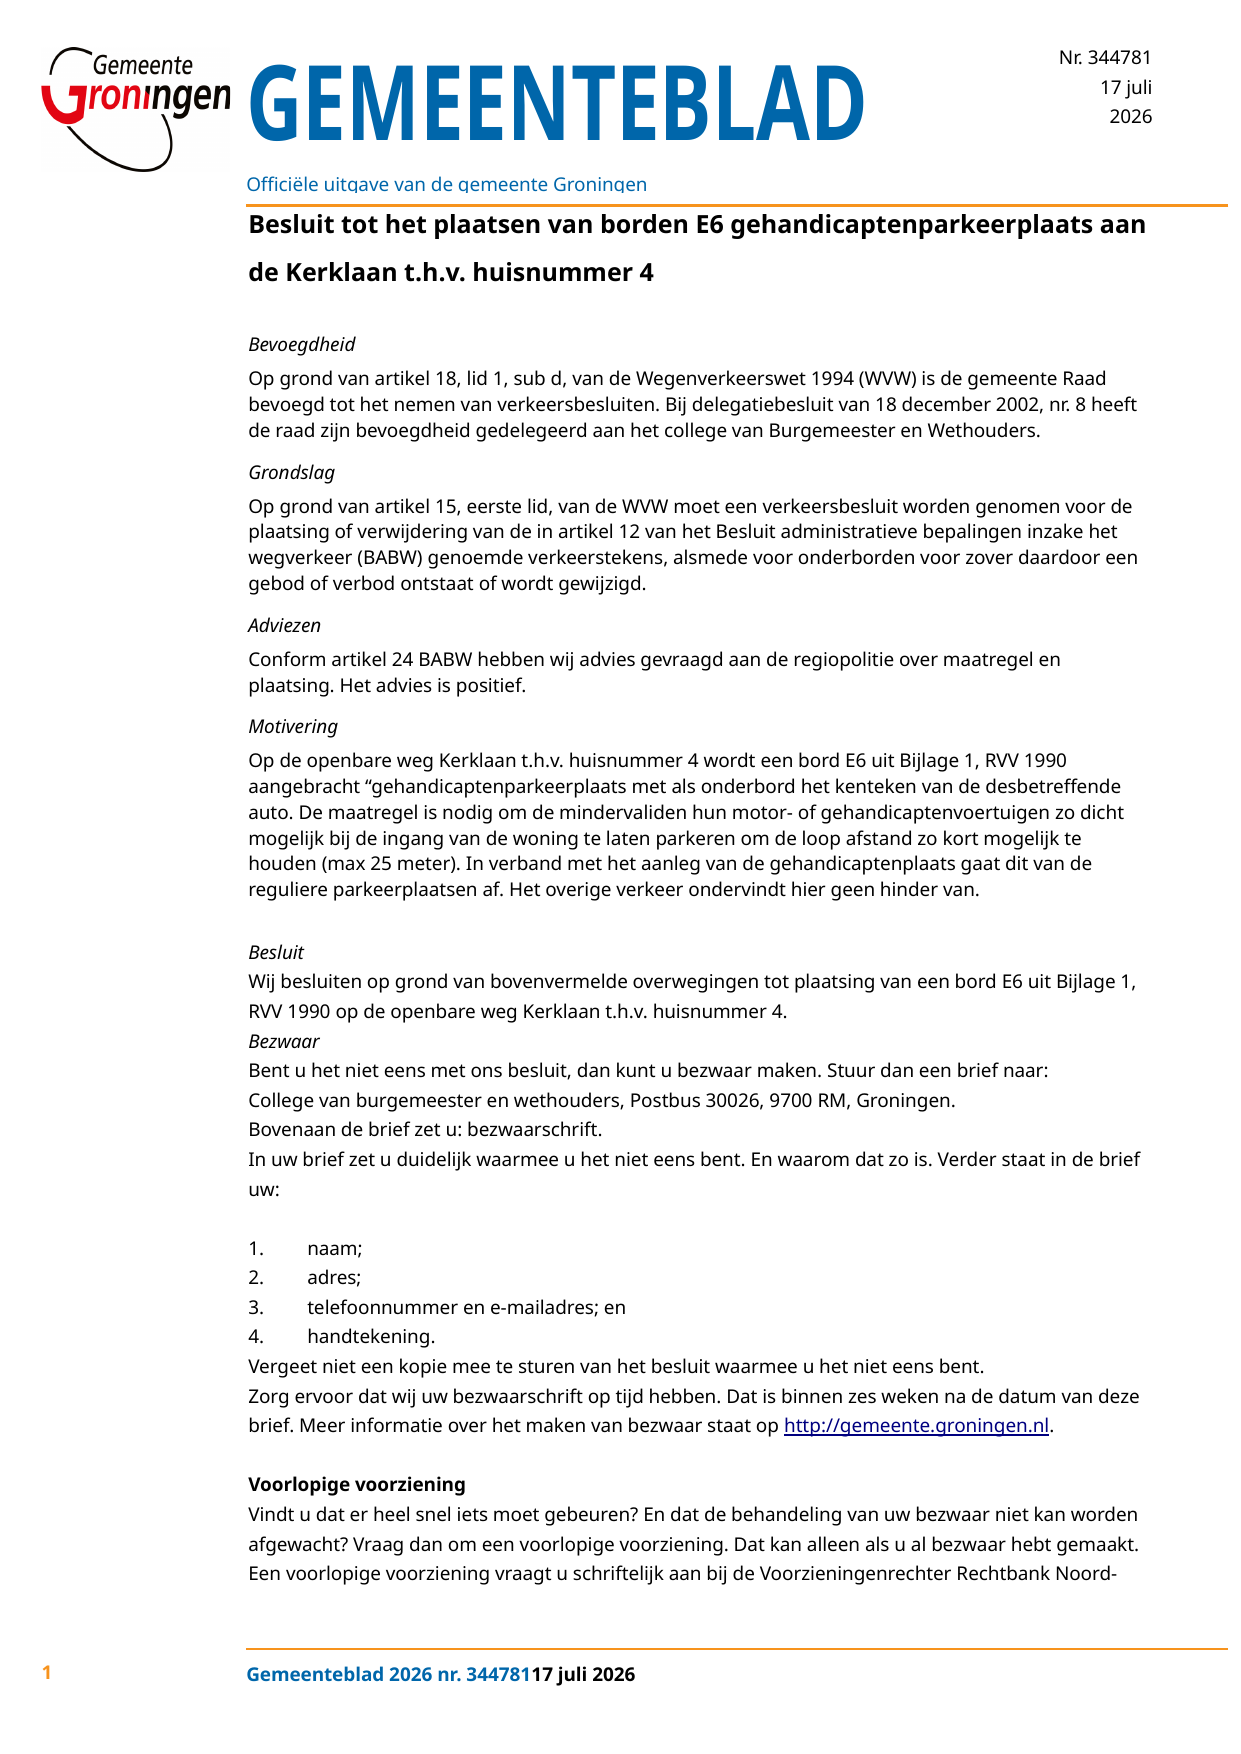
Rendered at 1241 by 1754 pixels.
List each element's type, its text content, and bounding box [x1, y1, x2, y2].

list adres; [248, 1264, 1152, 1290]
list naam; [248, 1235, 1152, 1261]
text Vindt u dat er heel snel iets moet gebeuren? En dat de behandeling van uw bezwaar niet kan worden afgewacht? Vraag dan om een voorlopige voorziening. Dat kan alleen als u al bezwaar hebt gemaakt. Een voorlopige voorziening vraagt u schriftelijk aan bij de Voorzieningenrechter Rechtbank Noord- [248, 1501, 1152, 1586]
text Bezwaar [248, 1028, 1152, 1053]
text Vergeet niet een kopie mee te sturen van het besluit waarmee u het niet eens bent. [248, 1353, 1152, 1379]
text Voorlopige voorziening [248, 1472, 1152, 1497]
text Grondslag [248, 459, 1152, 484]
text Zorg ervoor dat wij uw bezwaarschrift op tijd hebben. Dat is binnen zes weken na de datum van deze brief. Meer informatie over het maken van bezwaar staat op http://gemeente.groningen.nl. [248, 1383, 1152, 1438]
list handtekening. [248, 1324, 1152, 1349]
text Conform artikel 24 BABW hebben wij advies gevraagd aan de regiopolitie over maatregel en plaatsing. Het advies is positief. [248, 646, 1152, 697]
text Besluit tot het plaatsen van borden E6 gehandicaptenparkeerplaats aan de Kerklaan t.h.v. huisnummer 4 [248, 207, 1152, 288]
picture [41, 47, 231, 172]
text College van burgemeester en wethouders, Postbus 30026, 9700 RM, Groningen. [248, 1087, 1152, 1113]
text Bevoegdheid [248, 331, 1152, 357]
text Wij besluiten op grond van bovenvermelde overwegingen tot plaatsing van een bord E6 uit Bijlage 1, RVV 1990 op de openbare weg Kerklaan t.h.v. huisnummer 4. [248, 969, 1152, 1024]
text Adviezen [248, 612, 1152, 638]
text In uw brief zet u duidelijk waarmee u het niet eens bent. En waarom dat zo is. Verder staat in de brief uw: [248, 1146, 1152, 1201]
text Besluit [248, 939, 1152, 965]
list telefoonnummer en e-mailadres; en [248, 1294, 1152, 1320]
text Op grond van artikel 15, eerste lid, van de WVW moet een verkeersbesluit worden genomen voor de plaatsing of verwijdering van de in artikel 12 van het Besluit administratieve bepalingen inzake het wegverkeer (BABW) genoemde verkeerstekens, alsmede voor onderborden voor zover daardoor een gebod of verbod ontstaat of wordt gewijzigd. [248, 493, 1152, 596]
text Motivering [248, 714, 1152, 739]
text Bovenaan de brief zet u: bezwaarschrift. [248, 1117, 1152, 1142]
text Op de openbare weg Kerklaan t.h.v. huisnummer 4 wordt een bord E6 uit Bijlage 1, RVV 1990 aangebracht “gehandicaptenparkeerplaats met als onderbord het kenteken van de desbetreffende auto. De maatregel is nodig om de mindervaliden hun motor- of gehandicaptenvoertuigen zo dicht mogelijk bij de ingang van de woning te laten parkeren om de loop afstand zo kort mogelijk te houden (max 25 meter). In verband met het aanleg van de gehandicaptenplaats gaat dit van de reguliere parkeerplaatsen af. Het overige verkeer ondervindt hier geen hinder van. [248, 748, 1152, 902]
text Op grond van artikel 18, lid 1, sub d, van de Wegenverkeerswet 1994 (WVW) is de gemeente Raad bevoegd tot het nemen van verkeersbesluiten. Bij delegatiebesluit van 18 december 2002, nr. 8 heeft de raad zijn bevoegdheid gedelegeerd aan het college van Burgemeester en Wethouders. [248, 366, 1152, 443]
text Bent u het niet eens met ons besluit, dan kunt u bezwaar maken. Stuur dan een brief naar: [248, 1057, 1152, 1083]
